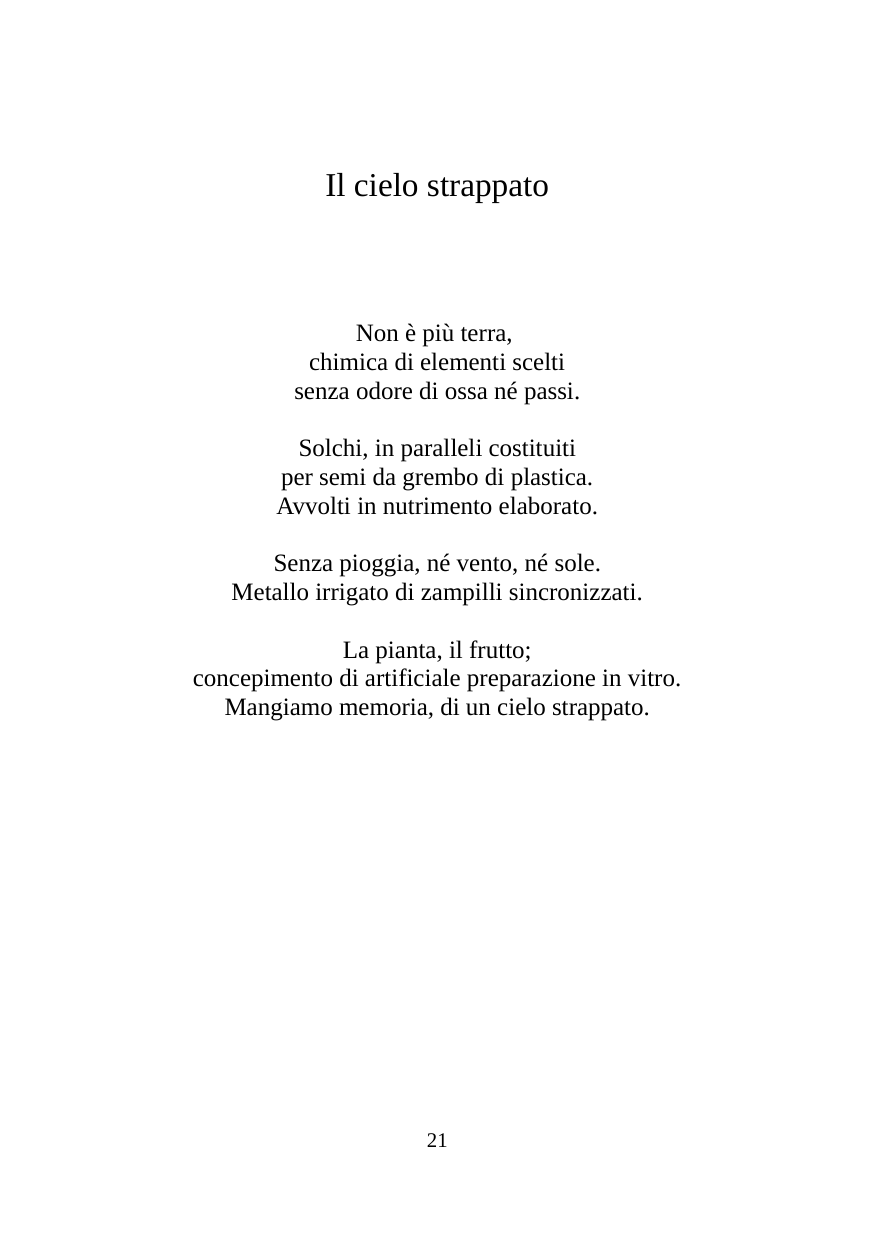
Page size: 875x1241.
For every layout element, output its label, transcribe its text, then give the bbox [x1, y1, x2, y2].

text chimica di elementi scelti [88, 347, 786, 376]
text Mangiamo memoria, di un cielo strappato. [88, 692, 786, 721]
text per semi da grembo di plastica. [88, 462, 786, 491]
text concepimento di artificiale preparazione in vitro. [88, 663, 786, 692]
text senza odore di ossa né passi. [88, 376, 786, 405]
text La pianta, il frutto; [88, 635, 786, 663]
text Senza pioggia, né vento, né sole. [88, 548, 786, 577]
text Solchi, in paralleli costituiti [88, 433, 786, 462]
text Avvolti in nutrimento elaborato. [88, 491, 786, 520]
subtitle Il cielo strappato [88, 165, 786, 203]
text Non è più terra, [88, 318, 786, 347]
text Metallo irrigato di zampilli sincronizzati. [88, 577, 786, 606]
